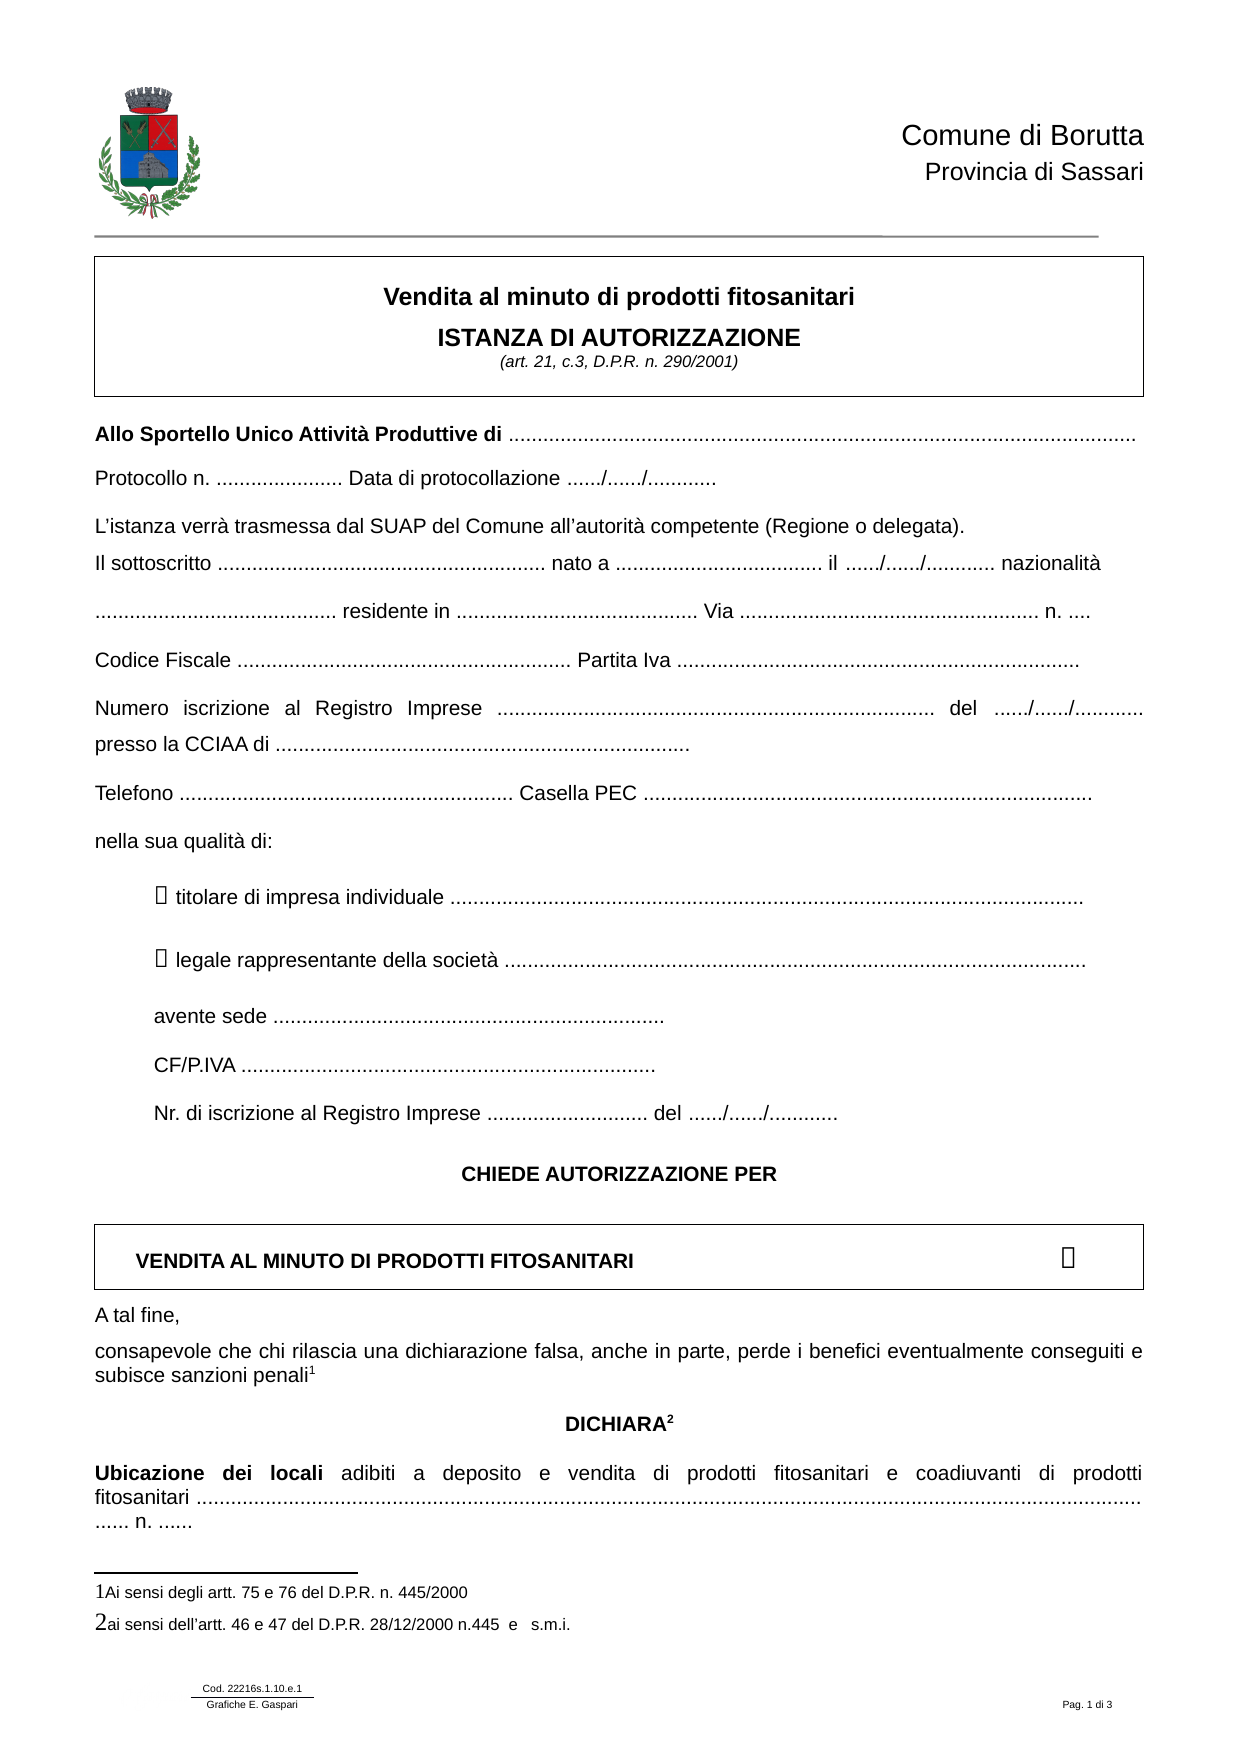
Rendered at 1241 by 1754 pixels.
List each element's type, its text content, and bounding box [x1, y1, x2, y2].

table_header Vendita al minuto di prodotti fitosanitari ISTANZA DI AUTORIZZAZIONE (art. 21, c.3, D.P.R. n. 290/2001) [95, 257, 1143, 396]
text CF/P.IVA ........................................................................ [153, 1053, 1144, 1077]
text Protocollo n. ...................... Data di protocollazione ....../....../............ [94, 466, 1144, 490]
text Allo Sportello Unico Attività Produttive di ............................................................................................................. [94, 422, 1144, 446]
text Codice Fiscale .......................................................... Partita Iva ...................................................................... [94, 648, 1144, 672]
text DICHIARA [94, 1412, 1144, 1436]
text nella sua qualità di: [94, 829, 1144, 853]
text consapevole che chi rilascia una dichiarazione falsa, anche in parte, perde i benefici eventualmente conseguiti e subisce sanzioni penali [94, 1339, 1144, 1387]
text L’istanza verrà trasmessa dal SUAP del Comune all’autorità competente (Regione o delegata). [94, 514, 1144, 538]
text ai sensi dell’artt. 46 e 47 del D.P.R. 28/12/2000 n.445 e s.m.i. [94, 1607, 1144, 1636]
text .......................................... residente in .......................................... Via .................................................... n. .... [94, 599, 1144, 623]
table_header VENDITA AL MINUTO DI PRODOTTI FITOSANITARI  [95, 1225, 1143, 1289]
text  titolare di impresa individuale .............................................................................................................. [153, 877, 1144, 911]
text Ai sensi degli artt. 75 e 76 del D.P.R. n. 445/2000 [94, 1579, 1144, 1603]
text Comune di Borutta [200, 118, 1144, 152]
text Numero iscrizione al Registro Imprese ............................................................................ del ....../....../............ presso la CCIAA di ........................................................................ [94, 696, 1144, 756]
text Il sottoscritto ......................................................... nato a .................................... il ....../....../............ nazionalità [94, 551, 1144, 575]
picture [98, 87, 200, 219]
text avente sede .................................................................... [153, 1004, 1144, 1028]
text A tal fine, [94, 1303, 1144, 1327]
text Provincia di Sassari [200, 157, 1144, 185]
text Ubicazione dei locali adibiti a deposito e vendita di prodotti fitosanitari e coadiuvanti di prodotti fitosanitari .......................................................................................................................................................................... n. ...... [94, 1461, 1144, 1533]
text  legale rappresentante della società ..................................................................................................... [153, 941, 1144, 975]
text Telefono .......................................................... Casella PEC .............................................................................. [94, 780, 1144, 804]
text CHIEDE AUTORIZZAZIONE PER [94, 1162, 1144, 1186]
text Nr. di iscrizione al Registro Imprese ............................ del ....../....../............ [153, 1101, 1144, 1125]
